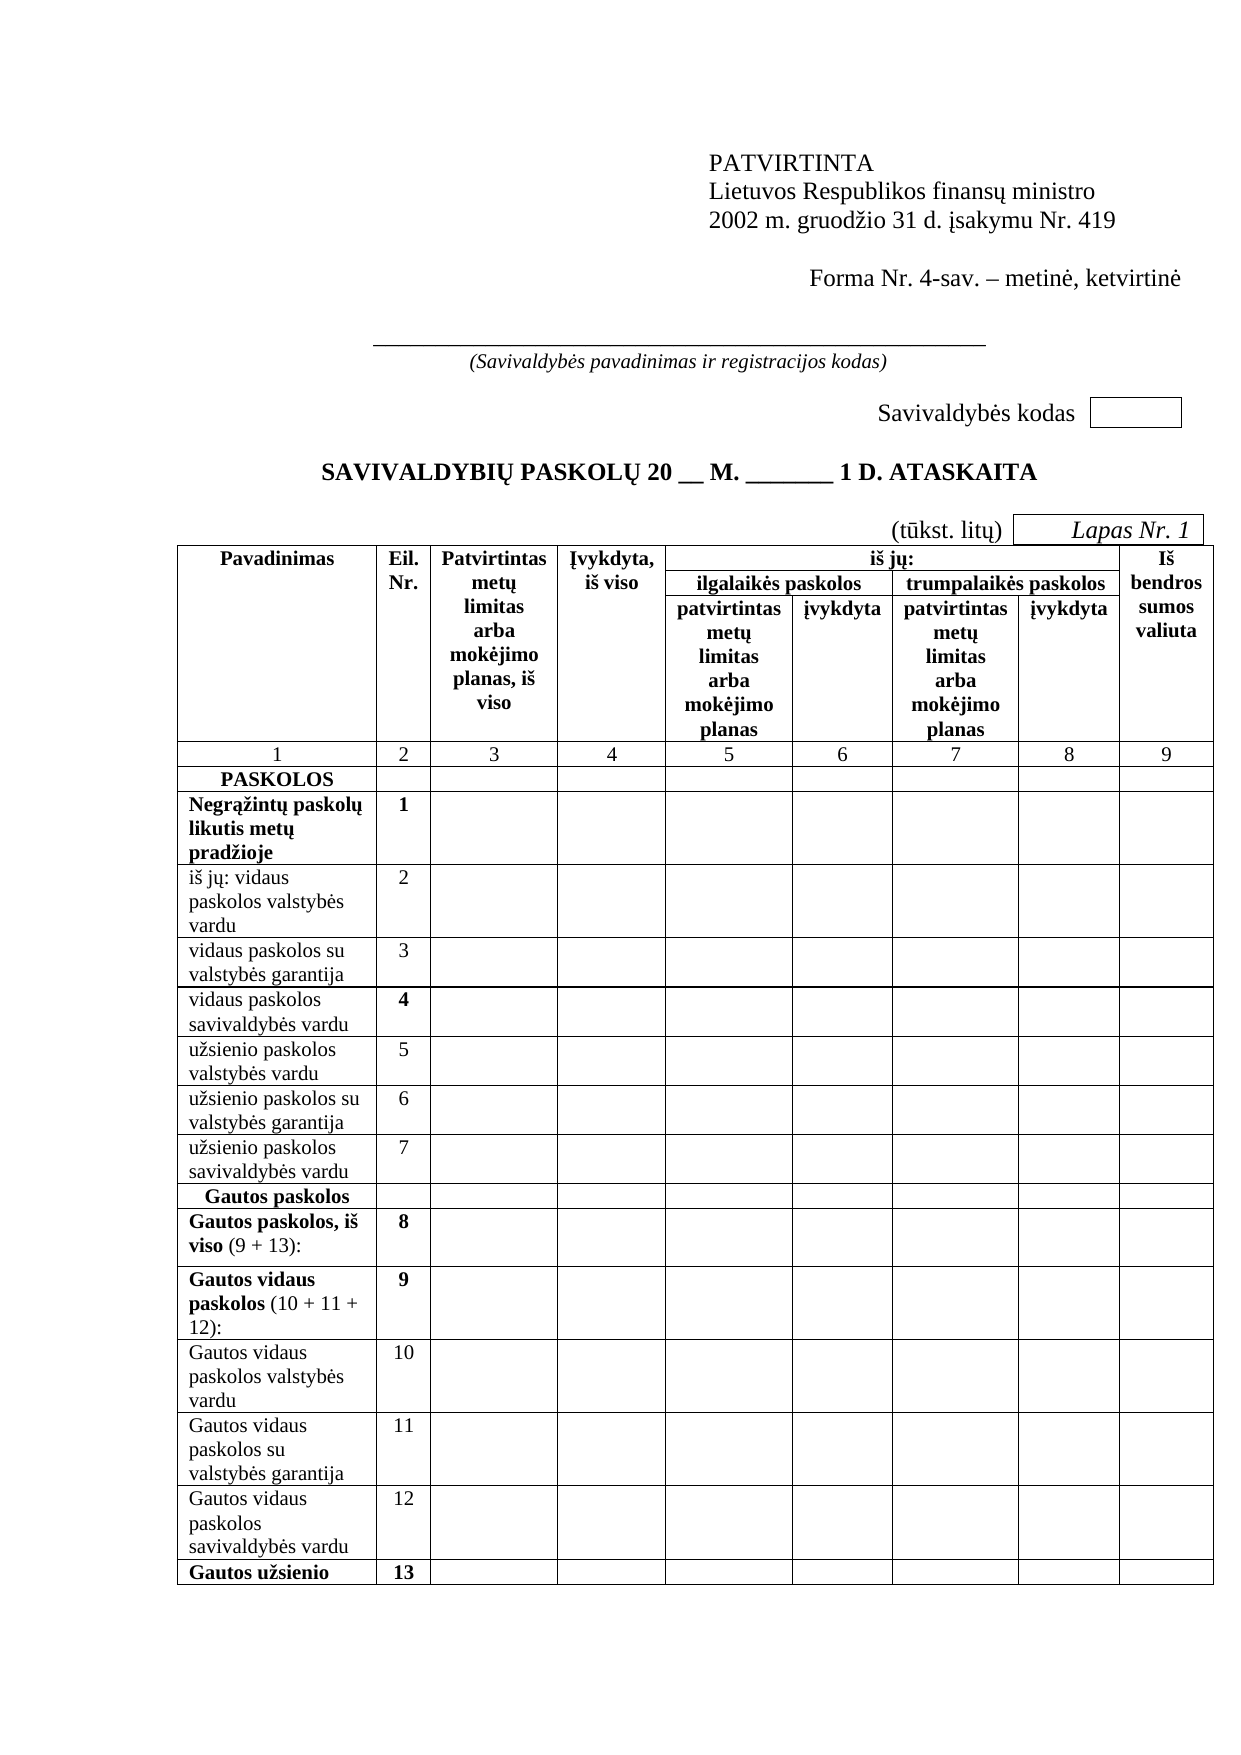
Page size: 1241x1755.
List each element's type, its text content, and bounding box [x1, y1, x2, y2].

table_header (tūkst. litų) [177, 514, 1013, 544]
table_header Iš bendros sumos valiuta [1120, 546, 1213, 741]
table_cell [558, 938, 665, 986]
text _________________________________________________ [177, 320, 1181, 349]
table_cell [793, 1486, 892, 1558]
table_cell 6 [793, 742, 892, 766]
table_cell [1120, 792, 1213, 864]
table_cell [431, 1340, 557, 1412]
table_cell [558, 865, 665, 937]
table_cell [1019, 1135, 1119, 1183]
table_cell Gautos vidaus paskolos (10 + 11 + 12): [178, 1267, 376, 1339]
table_cell [893, 1413, 1018, 1485]
table_cell [431, 938, 557, 986]
table_cell [666, 1560, 792, 1584]
table_cell užsienio paskolos valstybės vardu [178, 1037, 376, 1085]
text 2002 m. gruodžio 31 d. įsakymu Nr. 419 [177, 205, 1181, 234]
table_cell [893, 1209, 1018, 1266]
table_cell [1019, 865, 1119, 937]
table_cell [431, 767, 557, 791]
table_cell ilgalaikės paskolos [666, 571, 892, 595]
table_cell [793, 767, 892, 791]
table_cell patvirtintas metų limitas arba mokėjimo planas [893, 596, 1018, 741]
table_cell [558, 988, 665, 1036]
table_cell [1019, 1209, 1119, 1266]
table_cell [1019, 1486, 1119, 1558]
table_cell [666, 1037, 792, 1085]
table_cell [893, 1037, 1018, 1085]
table_cell [893, 865, 1018, 937]
table_cell [558, 1560, 665, 1584]
table_cell [1120, 1135, 1213, 1183]
table_cell 7 [893, 742, 1018, 766]
table_cell [558, 767, 665, 791]
table_cell [666, 988, 792, 1036]
table_cell 9 [1120, 742, 1213, 766]
table_cell [377, 1184, 430, 1208]
table_cell [666, 938, 792, 986]
table_cell 2 [377, 742, 430, 766]
table_cell vidaus paskolos savivaldybės vardu [178, 988, 376, 1036]
table_cell Gautos užsienio [178, 1560, 376, 1584]
table_cell [1120, 1340, 1213, 1412]
table_cell [1019, 988, 1119, 1036]
table_cell [558, 1184, 665, 1208]
table_cell Negrąžintų paskolų likutis metų pradžioje [178, 792, 376, 864]
table_cell [666, 865, 792, 937]
table_cell 11 [377, 1413, 430, 1485]
table_cell [431, 1037, 557, 1085]
table_cell [893, 988, 1018, 1036]
table_cell [893, 1340, 1018, 1412]
table_cell 9 [377, 1267, 430, 1339]
table_cell [1019, 1340, 1119, 1412]
table_header iš jų: [666, 546, 1119, 570]
table_cell [431, 1086, 557, 1134]
table_cell [893, 1135, 1018, 1183]
table_cell [793, 1135, 892, 1183]
table_cell 8 [377, 1209, 430, 1266]
table_cell [793, 938, 892, 986]
table_cell [893, 938, 1018, 986]
table_header Pavadinimas [178, 546, 376, 741]
table_cell [793, 1340, 892, 1412]
table_cell [666, 792, 792, 864]
table_cell užsienio paskolos su valstybės garantija [178, 1086, 376, 1134]
text PATVIRTINTA [177, 148, 1181, 176]
table_cell iš jų: vidaus paskolos valstybės vardu [178, 865, 376, 937]
table_cell [431, 1413, 557, 1485]
table_cell įvykdyta [793, 596, 892, 741]
table_cell 1 [377, 792, 430, 864]
table_cell Gautos paskolos, iš viso (9 + 13): [178, 1209, 376, 1266]
table_cell [1019, 938, 1119, 986]
table_cell [558, 792, 665, 864]
table_cell trumpalaikės paskolos [893, 571, 1119, 595]
table_cell [1019, 792, 1119, 864]
table_cell [666, 1086, 792, 1134]
table_cell [666, 1340, 792, 1412]
table_cell 3 [377, 938, 430, 986]
table_cell Gautos paskolos [178, 1184, 376, 1208]
table_cell [793, 1267, 892, 1339]
table_cell [793, 1184, 892, 1208]
table_header Lapas Nr. 1 [1014, 515, 1203, 544]
table_cell [893, 1267, 1018, 1339]
table_cell užsienio paskolos savivaldybės vardu [178, 1135, 376, 1183]
table_cell [793, 1037, 892, 1085]
table_cell 1 [178, 742, 376, 766]
table_cell Gautos vidaus paskolos valstybės vardu [178, 1340, 376, 1412]
table_cell 12 [377, 1486, 430, 1558]
table_cell [558, 1267, 665, 1339]
table_cell [1019, 767, 1119, 791]
table_cell [793, 865, 892, 937]
table_cell [666, 1135, 792, 1183]
table_cell [793, 988, 892, 1036]
text Forma Nr. 4-sav. – metinė, ketvirtinė [177, 263, 1181, 291]
table_cell [666, 1267, 792, 1339]
table_cell [431, 865, 557, 937]
table_cell 2 [377, 865, 430, 937]
table_cell [1120, 1209, 1213, 1266]
table_cell PASKOLOS [178, 767, 376, 791]
table_cell vidaus paskolos su valstybės garantija [178, 938, 376, 986]
table_cell [1120, 1267, 1213, 1339]
table_cell [893, 767, 1018, 791]
table_cell [431, 1486, 557, 1558]
table_cell [1120, 1486, 1213, 1558]
table_cell [1019, 1267, 1119, 1339]
table_cell [431, 1184, 557, 1208]
table_cell [558, 1037, 665, 1085]
table_cell [793, 1086, 892, 1134]
table_cell 13 [377, 1560, 430, 1584]
table_cell [558, 1340, 665, 1412]
table_header Eil. Nr. [377, 546, 430, 741]
table_cell Gautos vidaus paskolos savivaldybės vardu [178, 1486, 376, 1558]
table_cell 5 [377, 1037, 430, 1085]
table_cell [431, 1267, 557, 1339]
table_cell [431, 1209, 557, 1266]
table_cell įvykdyta [1019, 596, 1119, 741]
table_cell [1120, 1037, 1213, 1085]
table_cell [793, 1413, 892, 1485]
table_cell [1120, 865, 1213, 937]
table_header [1091, 398, 1181, 427]
table_cell [793, 1209, 892, 1266]
table_cell [1019, 1560, 1119, 1584]
table_cell [893, 792, 1018, 864]
table_cell [1120, 938, 1213, 986]
table_cell [893, 1486, 1018, 1558]
table_cell [558, 1135, 665, 1183]
table_cell 7 [377, 1135, 430, 1183]
table_cell [893, 1184, 1018, 1208]
table_header Savivaldybės kodas [866, 397, 1090, 427]
table_cell [377, 767, 430, 791]
table_cell 8 [1019, 742, 1119, 766]
text (Savivaldybės pavadinimas ir registracijos kodas) [177, 349, 1181, 373]
table_cell 10 [377, 1340, 430, 1412]
table_cell [793, 792, 892, 864]
table_header Patvirtintas metų limitas arba mokėjimo planas, iš viso [431, 546, 557, 741]
table_cell [431, 1135, 557, 1183]
table_cell [558, 1086, 665, 1134]
text SAVIVALDYBIŲ PASKOLŲ 20 __ M. _______ 1 D. ATASKAITA [177, 457, 1181, 485]
table_cell [666, 1486, 792, 1558]
table_cell [1019, 1413, 1119, 1485]
table_cell 4 [558, 742, 665, 766]
table_cell [431, 1560, 557, 1584]
table_cell [1120, 1184, 1213, 1208]
table_cell [666, 1184, 792, 1208]
table_cell [666, 1413, 792, 1485]
table_cell 5 [666, 742, 792, 766]
table_cell [666, 1209, 792, 1266]
table_cell [666, 767, 792, 791]
table_cell 3 [431, 742, 557, 766]
table_cell [1120, 1086, 1213, 1134]
table_cell [1019, 1037, 1119, 1085]
table_cell [893, 1560, 1018, 1584]
table_cell patvirtintas metų limitas arba mokėjimo planas [666, 596, 792, 741]
table_cell [1019, 1086, 1119, 1134]
table_header Įvykdyta, iš viso [558, 546, 665, 741]
table_cell [558, 1413, 665, 1485]
table_cell [431, 988, 557, 1036]
table_cell [793, 1560, 892, 1584]
table_cell [1120, 1413, 1213, 1485]
table_cell Gautos vidaus paskolos su valstybės garantija [178, 1413, 376, 1485]
table_cell 4 [377, 988, 430, 1036]
text Lietuvos Respublikos finansų ministro [177, 176, 1181, 205]
table_cell [1120, 1560, 1213, 1584]
table_cell [1120, 767, 1213, 791]
table_cell 6 [377, 1086, 430, 1134]
table_cell [1120, 988, 1213, 1036]
table_cell [431, 792, 557, 864]
table_cell [1019, 1184, 1119, 1208]
table_cell [558, 1486, 665, 1558]
table_cell [893, 1086, 1018, 1134]
table_cell [558, 1209, 665, 1266]
